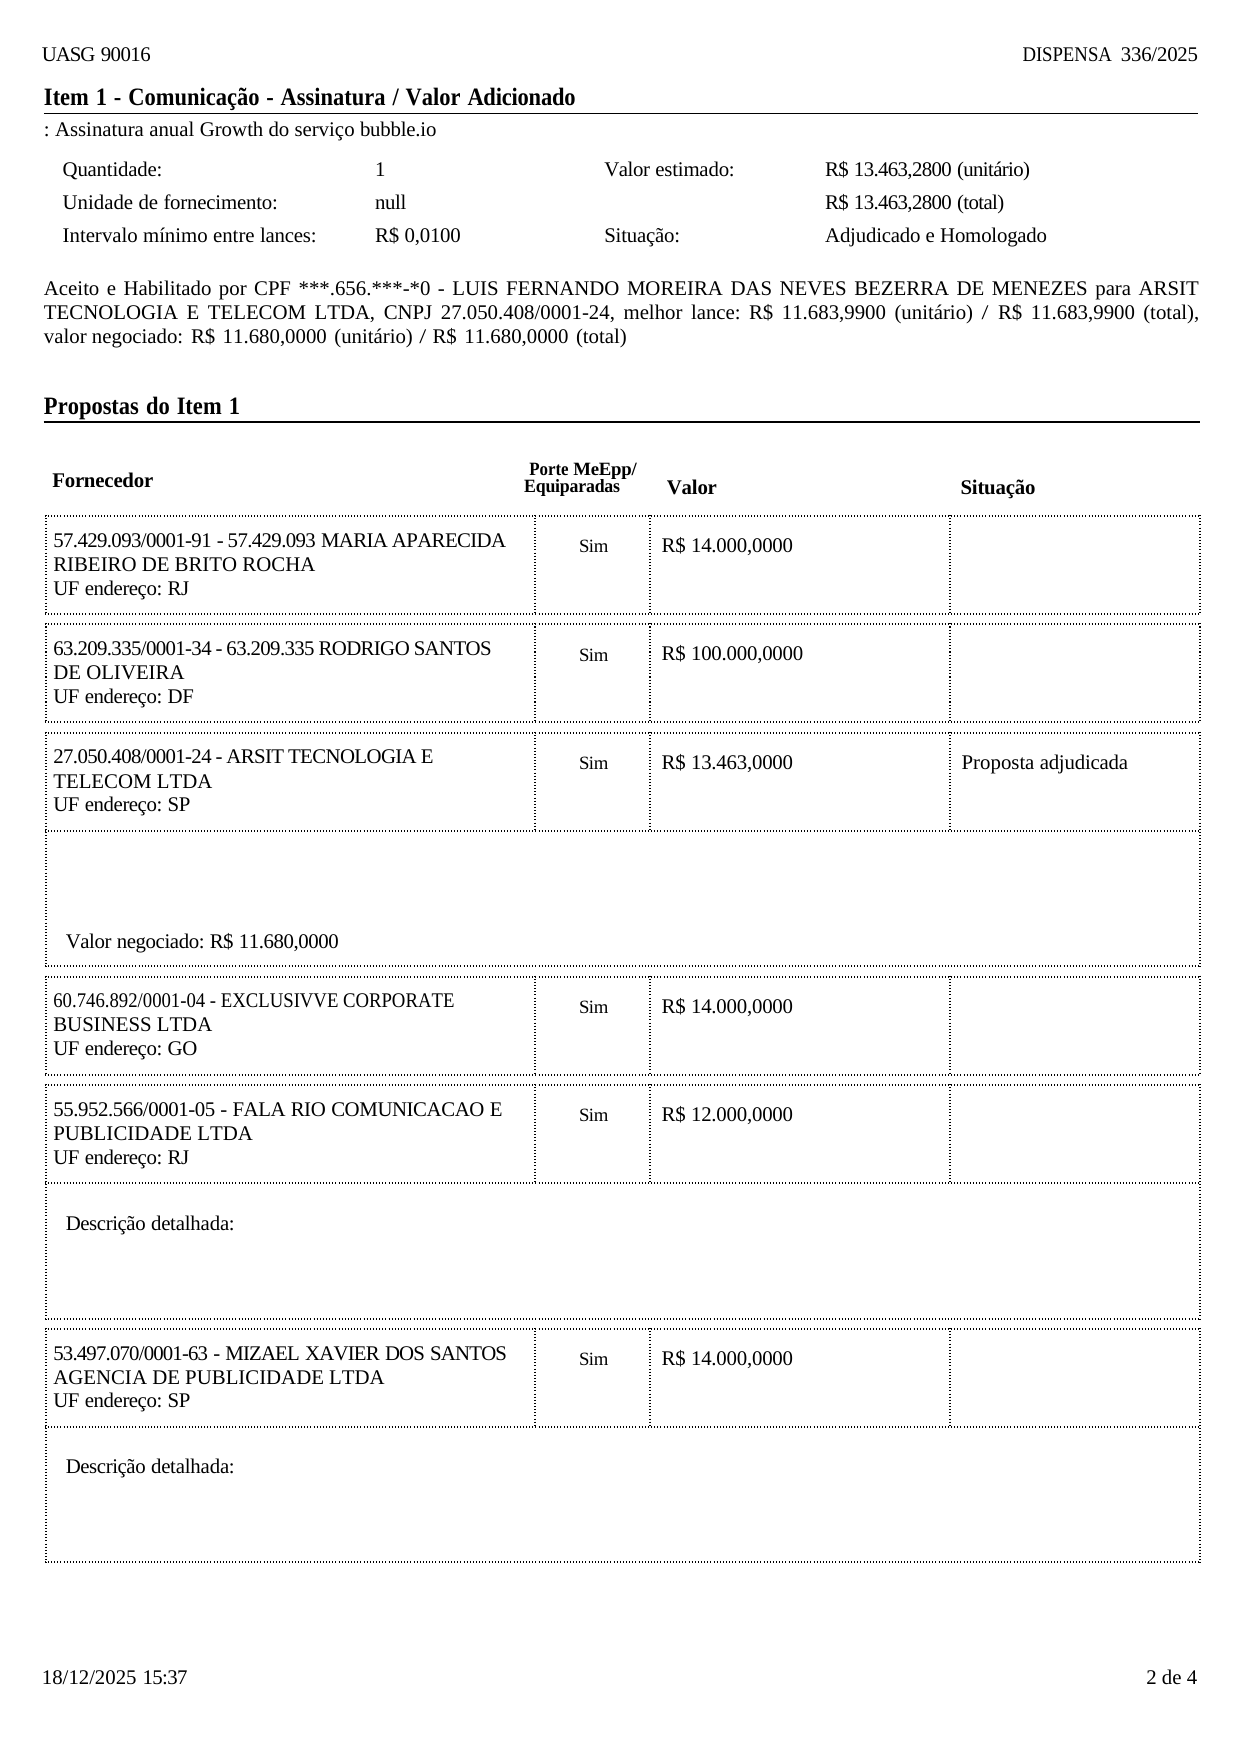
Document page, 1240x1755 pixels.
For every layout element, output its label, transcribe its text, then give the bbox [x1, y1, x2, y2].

table_header [950, 623, 1200, 721]
text Fornecedor Porte MeEpp/ [52, 458, 639, 480]
table_header [950, 976, 1200, 1073]
table_header R$ 14.000,0000 [650, 976, 950, 1073]
text Valor Situação [667, 475, 1210, 499]
table_header Sim [535, 1084, 650, 1182]
table_header 60.746.892/0001-04 - EXCLUSIVVE CORPORATE BUSINESS LTDA UF endereço: GO [46, 976, 535, 1073]
table_header R$ 13.463,0000 [650, 732, 950, 830]
text Quantidade: 1 Valor estimado: R$ 13.463,2800 (unitário) [62, 157, 1210, 181]
table_cell Descrição detalhada: [46, 1182, 1200, 1317]
table_header [950, 515, 1200, 613]
table_cell Descrição detalhada: [46, 1426, 1200, 1561]
table_header 63.209.335/0001-34 - 63.209.335 RODRIGO SANTOS DE OLIVEIRA UF endereço: DF [46, 623, 535, 721]
table_header 53.497.070/0001-63 - MIZAEL XAVIER DOS SANTOS AGENCIA DE PUBLICIDADE LTDA UF endereço: SP [46, 1328, 535, 1426]
table_header R$ 14.000,0000 [650, 1328, 950, 1426]
table_header 55.952.566/0001-05 - FALA RIO COMUNICACAO E PUBLICIDADE LTDA UF endereço: RJ [46, 1084, 535, 1182]
text Aceito e Habilitado por CPF ***.656.***-*0 - LUIS FERNANDO MOREIRA DAS NEVES BEZERRA DE MENEZES para ARSIT TECNOLOGIA E TELECOM LTDA, CNPJ 27.050.408/0001-24, melhor lance: R$ 11.683,9900 (unitário) / R$ 11.683,9900 (total), valor negociado: R$ 11.680,0000 (unitário) / R$ 11.680,0000 (total) [44, 276, 1200, 348]
table_header Sim [535, 976, 650, 1073]
table_header R$ 12.000,0000 [650, 1084, 950, 1182]
table_header Sim [535, 1328, 650, 1426]
table_header Proposta adjudicada [950, 732, 1200, 830]
table_header 27.050.408/0001-24 - ARSIT TECNOLOGIA E TELECOM LTDA UF endereço: SP [46, 732, 535, 830]
text Intervalo mínimo entre lances: R$ 0,0100 Situação: Adjudicado e Homologado [62, 223, 1210, 247]
subtitle Propostas do Item 1 [44, 391, 1210, 419]
table_header Sim [535, 515, 650, 613]
table_header [950, 1328, 1200, 1426]
table_header Sim [535, 732, 650, 830]
text : Assinatura anual Growth do serviço bubble.io [44, 117, 1210, 141]
subtitle Item 1 - Comunicação - Assinatura / Valor Adicionado [44, 82, 1210, 111]
table_header R$ 100.000,0000 [650, 623, 950, 721]
table_header R$ 14.000,0000 [650, 515, 950, 613]
text Unidade de fornecimento: null R$ 13.463,2800 (total) [62, 190, 1210, 214]
table_header Sim [535, 623, 650, 721]
table_cell Valor negociado: R$ 11.680,0000 [46, 830, 1200, 965]
table_header [950, 1084, 1200, 1182]
text Equiparadas [29, 480, 620, 495]
table_header 57.429.093/0001-91 - 57.429.093 MARIA APARECIDA RIBEIRO DE BRITO ROCHA UF endereço: RJ [46, 515, 535, 613]
